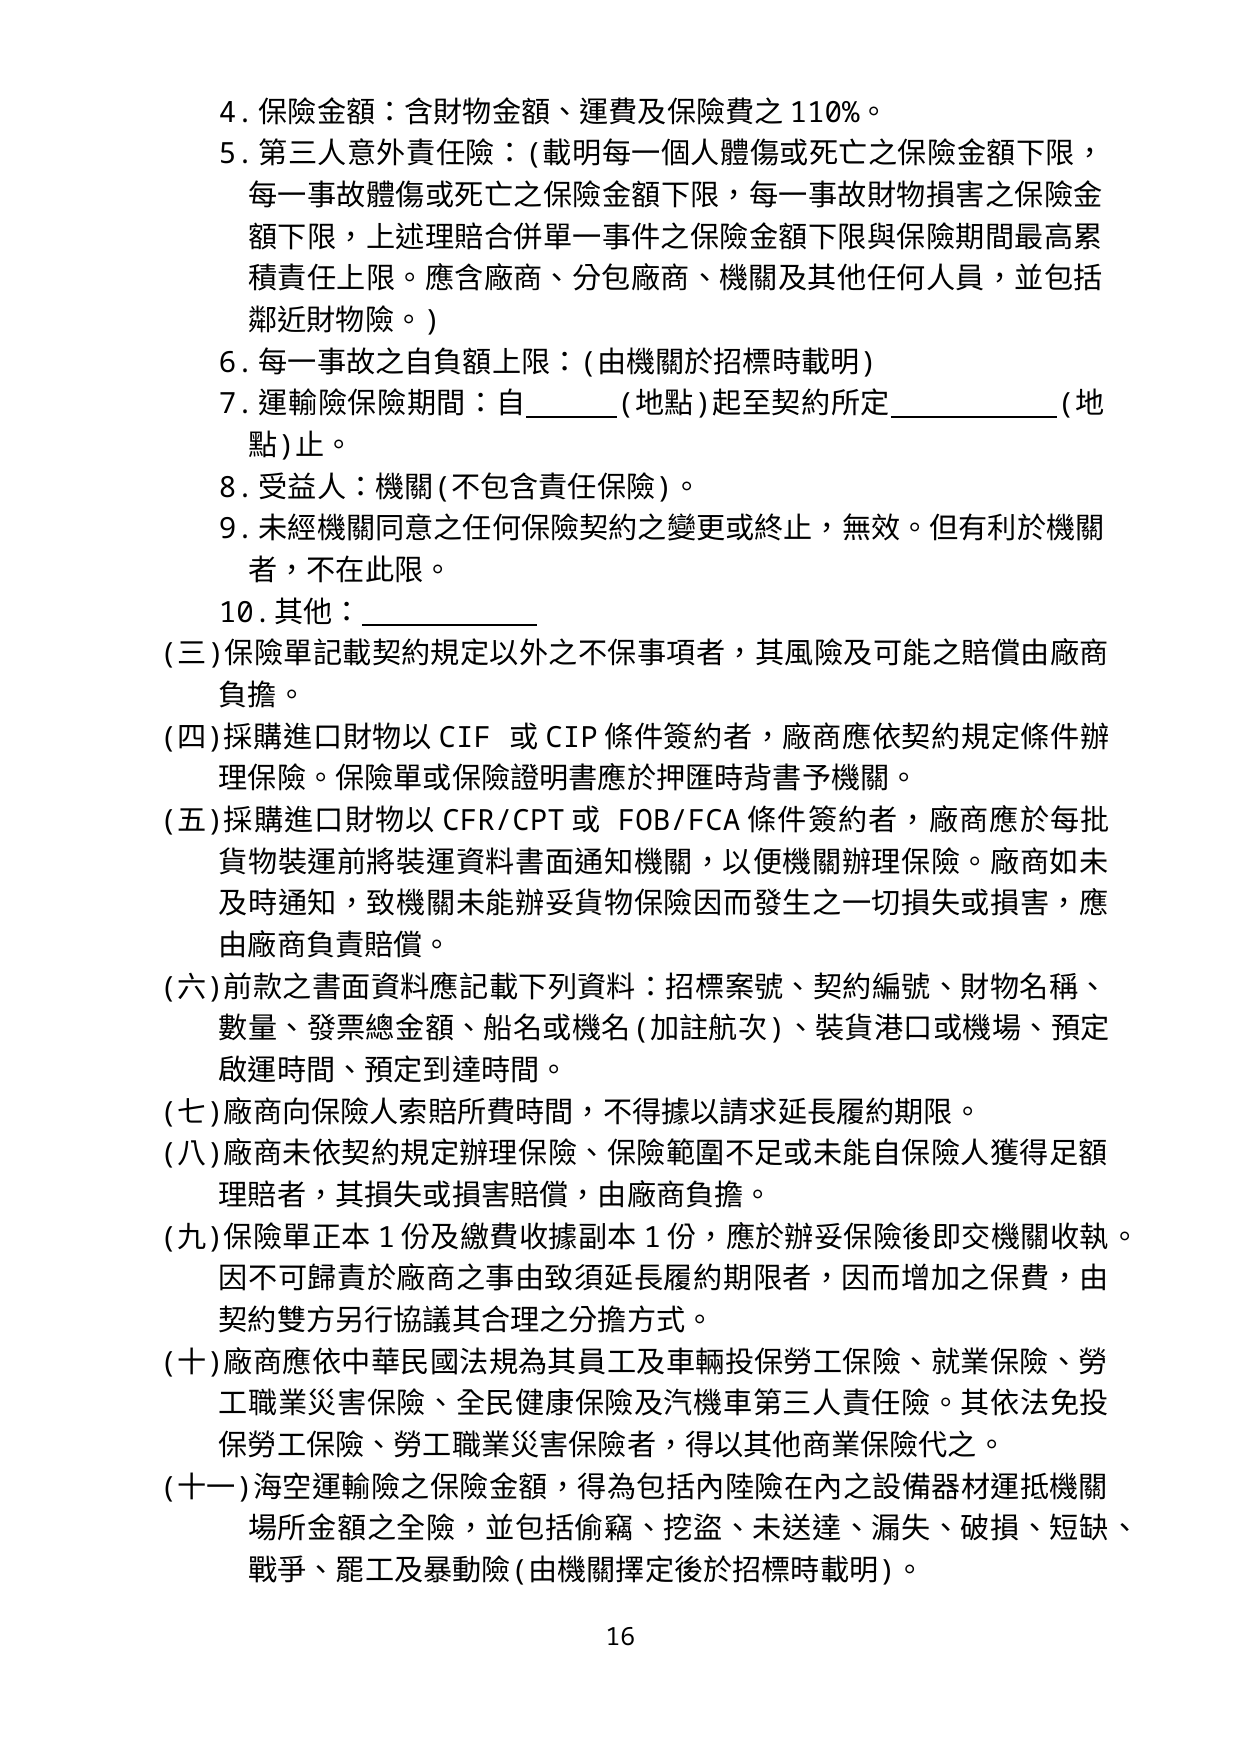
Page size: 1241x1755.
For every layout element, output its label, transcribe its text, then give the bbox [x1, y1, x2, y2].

text 8. 受益人：機關(不包含責任保險)。 [218, 464, 1104, 505]
text (十一) 海空運輸險之保險金額，得為包括內陸險在內之設備器材運抵機關場所金額之全險，並包括偷竊、挖盜、未送達、漏失、破損、短缺、戰爭、罷工及暴動險(由機關擇定後於招標時載明)。 [159, 1464, 1110, 1589]
text 9. 未經機關同意之任何保險契約之變更或終止，無效。但有利於機關者，不在此限。 [218, 505, 1104, 589]
text (五) 採購進口財物以CFR/CPT或 FOB/FCA條件簽約者，廠商應於每批貨物裝運前將裝運資料書面通知機關，以便機關辦理保險。廠商如未及時通知，致機關未能辦妥貨物保險因而發生之一切損失或損害，應由廠商負責賠償。 [159, 797, 1110, 964]
text (九) 保險單正本1份及繳費收據副本1份，應於辦妥保險後即交機關收執。因不可歸責於廠商之事由致須延長履約期限者，因而增加之保費，由契約雙方另行協議其合理之分擔方式。 [159, 1214, 1110, 1339]
text 7. 運輸險保險期間：自 (地點)起至契約所定 (地點)止。 [218, 380, 1104, 464]
text 6. 每一事故之自負額上限：(由機關於招標時載明) [218, 339, 1104, 380]
text (十) 廠商應依中華民國法規為其員工及車輛投保勞工保險、就業保險、勞工職業災害保險、全民健康保險及汽機車第三人責任險。其依法免投保勞工保險、勞工職業災害保險者，得以其他商業保險代之。 [159, 1339, 1110, 1464]
text 5. 第三人意外責任險：(載明每一個人體傷或死亡之保險金額下限，每一事故體傷或死亡之保險金額下限，每一事故財物損害之保險金額下限，上述理賠合併單一事件之保險金額下限與保險期間最高累積責任上限。應含廠商、分包廠商、機關及其他任何人員，並包括鄰近財物險。) [218, 130, 1104, 339]
text (八) 廠商未依契約規定辦理保險、保險範圍不足或未能自保險人獲得足額理賠者，其損失或損害賠償，由廠商負擔。 [159, 1130, 1110, 1214]
text (七) 廠商向保險人索賠所費時間，不得據以請求延長履約期限。 [159, 1089, 1110, 1130]
text (六) 前款之書面資料應記載下列資料：招標案號、契約編號、財物名稱、數量、發票總金額、船名或機名(加註航次)、裝貨港口或機場、預定啟運時間、預定到達時間。 [159, 964, 1110, 1089]
text (四) 採購進口財物以CIF 或CIP條件簽約者，廠商應依契約規定條件辦理保險。保險單或保險證明書應於押匯時背書予機關。 [159, 714, 1110, 797]
text 10. 其他： [218, 589, 1104, 630]
text 4. 保險金額：含財物金額、運費及保險費之110%。 [218, 89, 1104, 130]
text (三)保險單記載契約規定以外之不保事項者，其風險及可能之賠償由廠商負擔。 [159, 630, 1110, 714]
